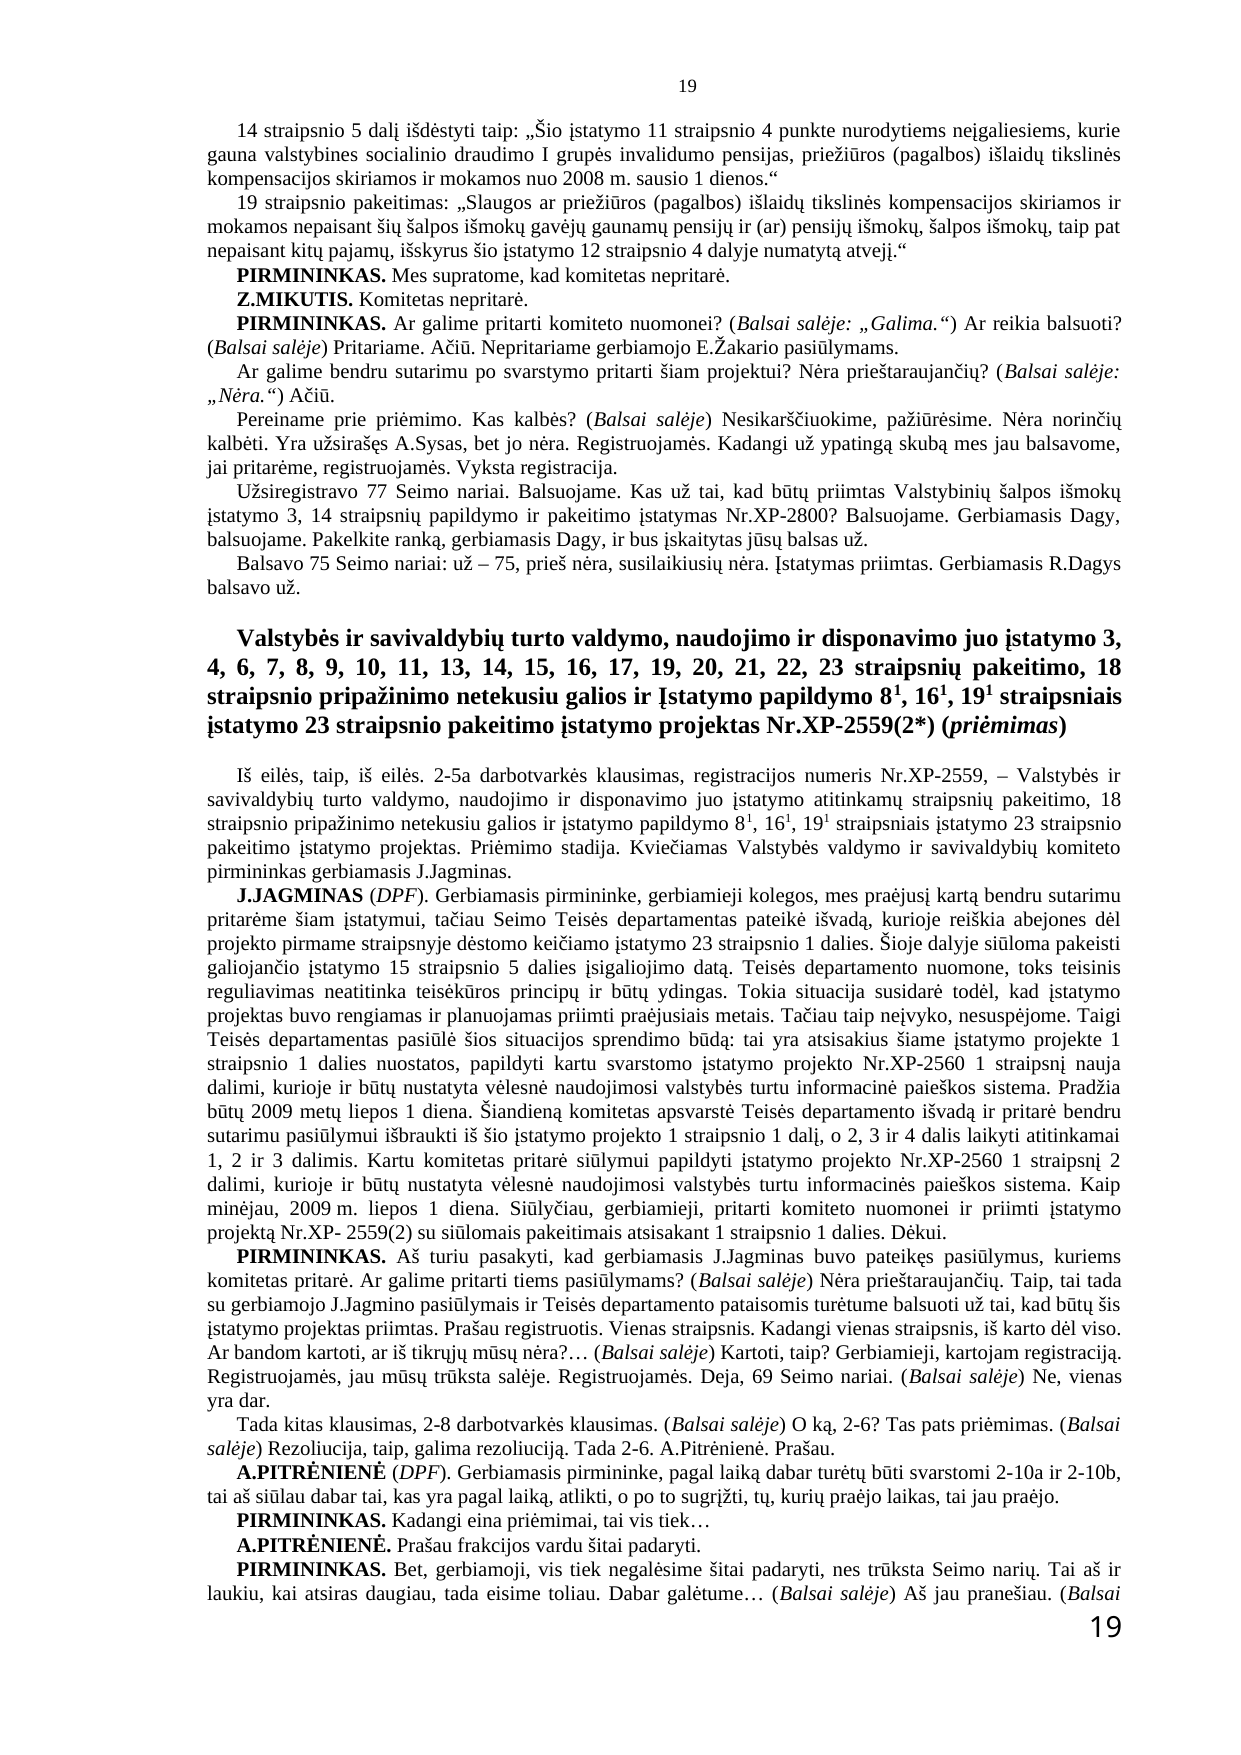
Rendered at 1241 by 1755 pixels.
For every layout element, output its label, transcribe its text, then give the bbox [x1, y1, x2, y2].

text Valstybės ir savivaldybių turto valdymo, naudojimo ir disponavimo juo įstatymo 3, 4, 6, 7, 8, 9, 10, 11, 13, 14, 15, 16, 17, 19, 20, 21, 22, 23 straipsnių pakeitimo, 18 straipsnio pripažinimo netekusiu galios ir Įstatymo papildymo 81, 161, 191 straipsniais įstatymo 23 straipsnio pakeitimo įstatymo projektas Nr.XP-2559(2*) (priėmimas) [207, 623, 1122, 738]
text Pereiname prie priėmimo. Kas kalbės? (Balsai salėje) Nesikarščiuokime, pažiūrėsime. Nėra norinčių kalbėti. Yra užsirašęs A.Sysas, bet jo nėra. Registruojamės. Kadangi už ypatingą skubą mes jau balsavome, jai pritarėme, registruojamės. Vyksta registracija. [207, 407, 1122, 479]
text Ar galime bendru sutarimu po svarstymo pritarti šiam projektui? Nėra prieštaraujančių? (Balsai salėje: „Nėra.“) Ačiū. [207, 359, 1122, 407]
text PIRMININKAS. Bet, gerbiamoji, vis tiek negalėsime šitai padaryti, nes trūksta Seimo narių. Tai aš ir laukiu, kai atsiras daugiau, tada eisime toliau. Dabar galėtume… (Balsai salėje) Aš jau pranešiau. (Balsai [207, 1557, 1122, 1605]
text J.JAGMINAS (DPF). Gerbiamasis pirmininke, gerbiamieji kolegos, mes praėjusį kartą bendru sutarimu pritarėme šiam įstatymui, tačiau Seimo Teisės departamentas pateikė išvadą, kurioje reiškia abejones dėl projekto pirmame straipsnyje dėstomo keičiamo įstatymo 23 straipsnio 1 dalies. Šioje dalyje siūloma pakeisti galiojančio įstatymo 15 straipsnio 5 dalies įsigaliojimo datą. Teisės departamento nuomone, toks teisinis reguliavimas neatitinka teisėkūros principų ir būtų ydingas. Tokia situacija susidarė todėl, kad įstatymo projektas buvo rengiamas ir planuojamas priimti praėjusiais metais. Tačiau taip neįvyko, nesuspėjome. Taigi Teisės departamentas pasiūlė šios situacijos sprendimo būdą: tai yra atsisakius šiame įstatymo projekte 1 straipsnio 1 dalies nuostatos, papildyti kartu svarstomo įstatymo projekto Nr.XP-2560 1 straipsnį nauja dalimi, kurioje ir būtų nustatyta vėlesnė naudojimosi valstybės turtu informacinė paieškos sistema. Pradžia būtų 2009 metų liepos 1 diena. Šiandieną komitetas apsvarstė Teisės departamento išvadą ir pritarė bendru sutarimu pasiūlymui išbraukti iš šio įstatymo projekto 1 straipsnio 1 dalį, o 2, 3 ir 4 dalis laikyti atitinkamai 1, 2 ir 3 dalimis. Kartu komitetas pritarė siūlymui papildyti įstatymo projekto Nr.XP-2560 1 straipsnį 2 dalimi, kurioje ir būtų nustatyta vėlesnė naudojimosi valstybės turtu informacinės paieškos sistema. Kaip minėjau, 2009 m. liepos 1 diena. Siūlyčiau, gerbiamieji, pritarti komiteto nuomonei ir priimti įstatymo projektą Nr.XP- 2559(2) su siūlomais pakeitimais atsisakant 1 straipsnio 1 dalies. Dėkui. [207, 883, 1122, 1244]
text Užsiregistravo 77 Seimo nariai. Balsuojame. Kas už tai, kad būtų priimtas Valstybinių šalpos išmokų įstatymo 3, 14 straipsnių papildymo ir pakeitimo įstatymas Nr.XP-2800? Balsuojame. Gerbiamasis Dagy, balsuojame. Pakelkite ranką, gerbiamasis Dagy, ir bus įskaitytas jūsų balsas už. [207, 479, 1122, 551]
text Iš eilės, taip, iš eilės. 2-5a darbotvarkės klausimas, registracijos numeris Nr.XP-2559, – Valstybės ir savivaldybių turto valdymo, naudojimo ir disponavimo juo įstatymo atitinkamų straipsnių pakeitimo, 18 straipsnio pripažinimo netekusiu galios ir įstatymo papildymo 81, 161, 191 straipsniais įstatymo 23 straipsnio pakeitimo įstatymo projektas. Priėmimo stadija. Kviečiamas Valstybės valdymo ir savivaldybių komiteto pirmininkas gerbiamasis J.Jagminas. [207, 762, 1122, 883]
text PIRMININKAS. Kadangi eina priėmimai, tai vis tiek… [207, 1508, 1122, 1532]
text Tada kitas klausimas, 2-8 darbotvarkės klausimas. (Balsai salėje) O ką, 2-6? Tas pats priėmimas. (Balsai salėje) Rezoliucija, taip, galima rezoliuciją. Tada 2-6. A.Pitrėnienė. Prašau. [207, 1412, 1122, 1460]
text A.PITRĖNIENĖ (DPF). Gerbiamasis pirmininke, pagal laiką dabar turėtų būti svarstomi 2-10a ir 2-10b, tai aš siūlau dabar tai, kas yra pagal laiką, atlikti, o po to sugrįžti, tų, kurių praėjo laikas, tai jau praėjo. [207, 1460, 1122, 1508]
text 19 straipsnio pakeitimas: „Slaugos ar priežiūros (pagalbos) išlaidų tikslinės kompensacijos skiriamos ir mokamos nepaisant šių šalpos išmokų gavėjų gaunamų pensijų ir (ar) pensijų išmokų, šalpos išmokų, taip pat nepaisant kitų pajamų, išskyrus šio įstatymo 12 straipsnio 4 dalyje numatytą atvejį.“ [207, 190, 1122, 262]
text 14 straipsnio 5 dalį išdėstyti taip: „Šio įstatymo 11 straipsnio 4 punkte nurodytiems neįgaliesiems, kurie gauna valstybines socialinio draudimo I grupės invalidumo pensijas, priežiūros (pagalbos) išlaidų tikslinės kompensacijos skiriamos ir mokamos nuo 2008 m. sausio 1 dienos.“ [207, 118, 1122, 190]
text PIRMININKAS. Mes supratome, kad komitetas nepritarė. [207, 262, 1122, 287]
text Z.MIKUTIS. Komitetas nepritarė. [207, 287, 1122, 311]
text PIRMININKAS. Ar galime pritarti komiteto nuomonei? (Balsai salėje: „Galima.“) Ar reikia balsuoti? (Balsai salėje) Pritariame. Ačiū. Nepritariame gerbiamojo E.Žakario pasiūlymams. [207, 311, 1122, 359]
text PIRMININKAS. Aš turiu pasakyti, kad gerbiamasis J.Jagminas buvo pateikęs pasiūlymus, kuriems komitetas pritarė. Ar galime pritarti tiems pasiūlymams? (Balsai salėje) Nėra prieštaraujančių. Taip, tai tada su gerbiamojo J.Jagmino pasiūlymais ir Teisės departamento pataisomis turėtume balsuoti už tai, kad būtų šis įstatymo projektas priimtas. Prašau registruotis. Vienas straipsnis. Kadangi vienas straipsnis, iš karto dėl viso. Ar bandom kartoti, ar iš tikrųjų mūsų nėra?… (Balsai salėje) Kartoti, taip? Gerbiamieji, kartojam registraciją. Registruojamės, jau mūsų trūksta salėje. Registruojamės. Deja, 69 Seimo nariai. (Balsai salėje) Ne, vienas yra dar. [207, 1244, 1122, 1412]
text Balsavo 75 Seimo nariai: už – 75, prieš nėra, susilaikiusių nėra. Įstatymas priimtas. Gerbiamasis R.Dagys balsavo už. [207, 551, 1122, 599]
text A.PITRĖNIENĖ. Prašau frakcijos vardu šitai padaryti. [207, 1532, 1122, 1557]
